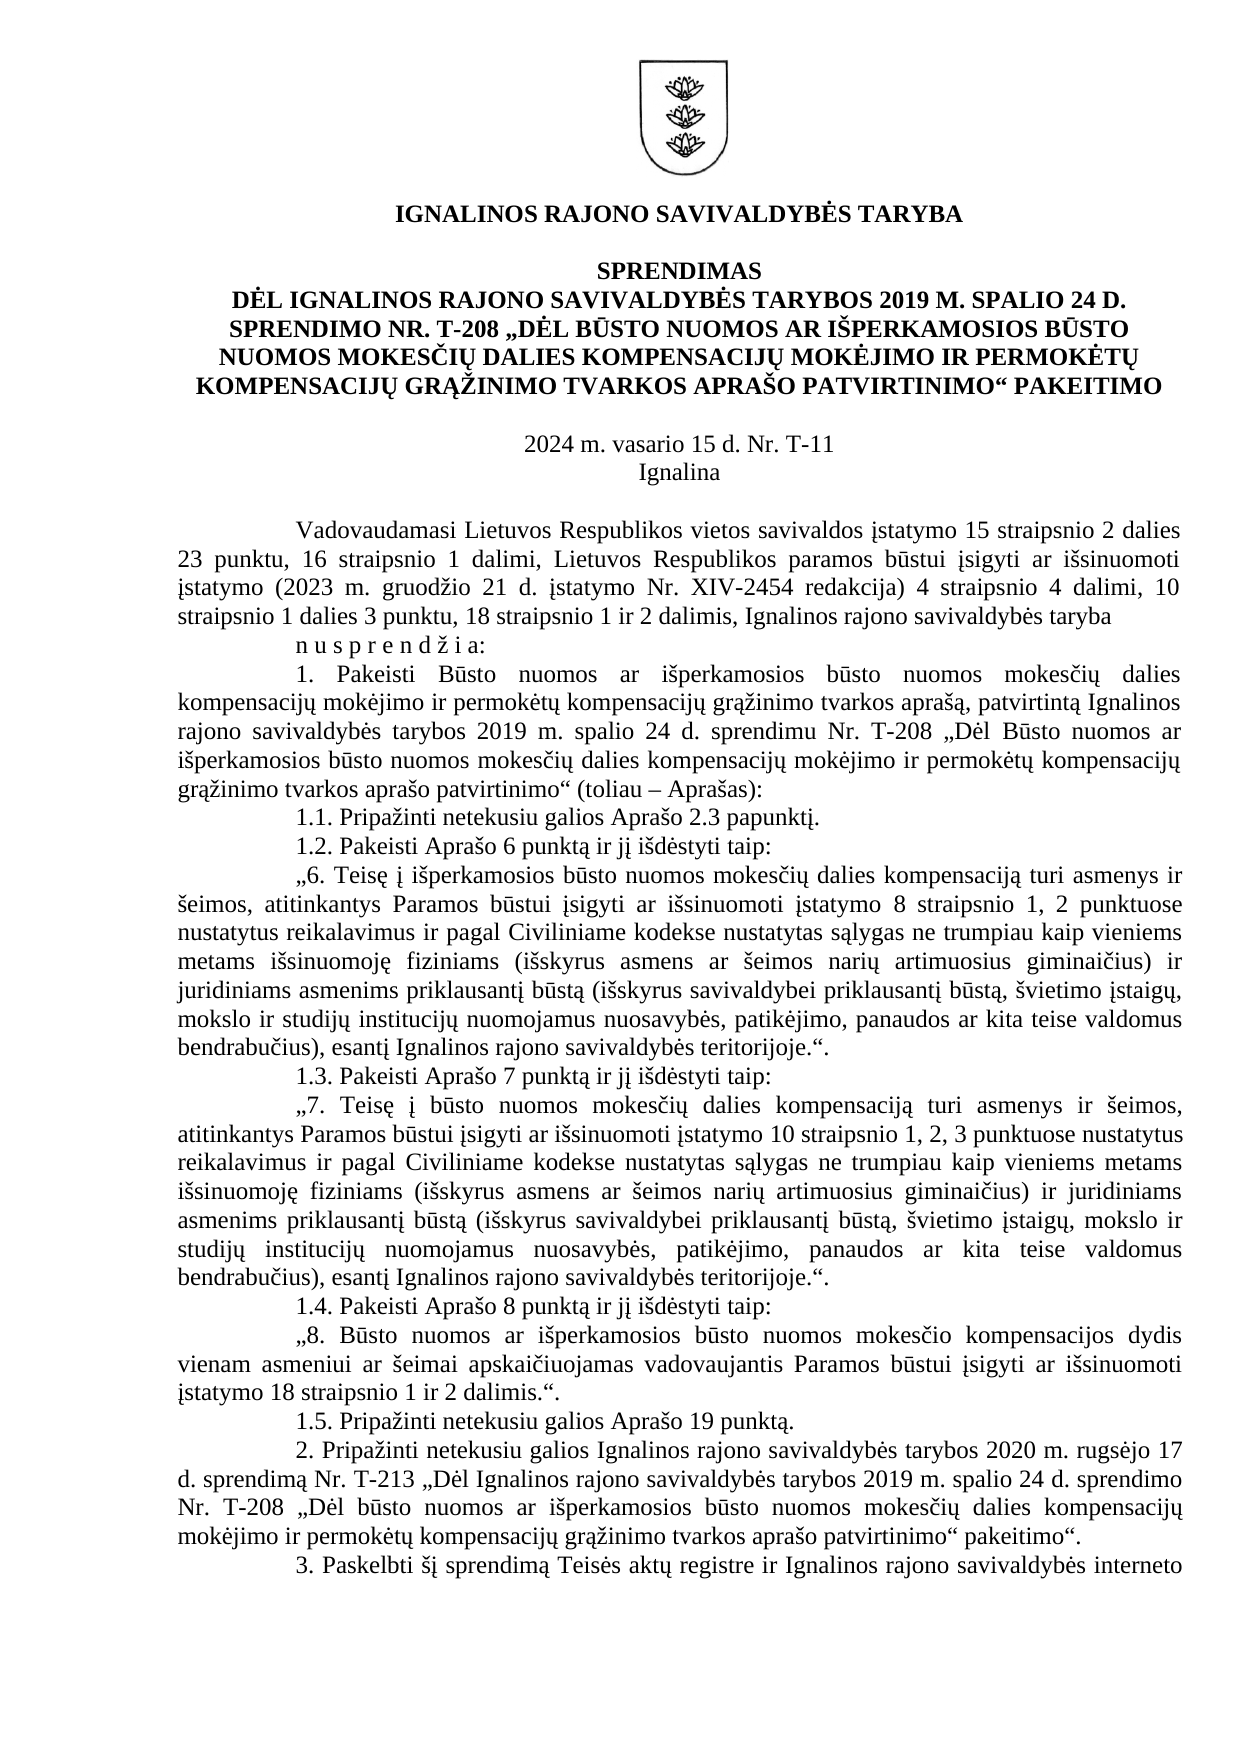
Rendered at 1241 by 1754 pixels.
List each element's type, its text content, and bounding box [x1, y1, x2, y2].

text „7. Teisę į būsto nuomos mokesčių dalies kompensaciją turi asmenys ir šeimos, atitinkantys Paramos būstui įsigyti ar išsinuomoti įstatymo 10 straipsnio 1, 2, 3 punktuose nustatytus reikalavimus ir pagal Civiliniame kodekse nustatytas sąlygas ne trumpiau kaip vieniems metams išsinuomoję fiziniams (išskyrus asmens ar šeimos narių artimuosius giminaičius) ir juridiniams asmenims priklausantį būstą (išskyrus savivaldybei priklausantį būstą, švietimo įstaigų, mokslo ir studijų institucijų nuomojamus nuosavybės, patikėjimo, panaudos ar kita teise valdomus bendrabučius), esantį Ignalinos rajono savivaldybės teritorijoje.“. [177, 1090, 1183, 1291]
text 1.2. Pakeisti Aprašo 6 punktą ir jį išdėstyti taip: [177, 831, 1181, 860]
text n u s p r e n d ž i a: [177, 630, 1181, 659]
text 1.5. Pripažinti netekusiu galios Aprašo 19 punktą. [177, 1406, 1183, 1435]
text IGNALINOS RAJONO SAVIVALDYBĖS TARYBA [177, 199, 1181, 227]
text SPRENDIMAS [177, 256, 1181, 285]
text 1.3. Pakeisti Aprašo 7 punktą ir jį išdėstyti taip: [177, 1061, 1181, 1090]
text 1. Pakeisti Būsto nuomos ar išperkamosios būsto nuomos mokesčių dalies kompensacijų mokėjimo ir permokėtų kompensacijų grąžinimo tvarkos aprašą, patvirtintą Ignalinos rajono savivaldybės tarybos 2019 m. spalio 24 d. sprendimu Nr. T-208 „Dėl Būsto nuomos ar išperkamosios būsto nuomos mokesčių dalies kompensacijų mokėjimo ir permokėtų kompensacijų grąžinimo tvarkos aprašo patvirtinimo“ (toliau – Aprašas): [177, 659, 1181, 802]
text Vadovaudamasi Lietuvos Respublikos vietos savivaldos įstatymo 15 straipsnio 2 dalies 23 punktu, 16 straipsnio 1 dalimi, Lietuvos Respublikos paramos būstui įsigyti ar išsinuomoti įstatymo (2023 m. gruodžio 21 d. įstatymo Nr. XIV-2454 redakcija) 4 straipsnio 4 dalimi, 10 straipsnio 1 dalies 3 punktu, 18 straipsnio 1 ir 2 dalimis, Ignalinos rajono savivaldybės taryba [177, 515, 1181, 630]
text Ignalina [177, 457, 1181, 486]
text 2024 m. vasario 15 d. Nr. T-11 [177, 429, 1181, 457]
text 2. Pripažinti netekusiu galios Ignalinos rajono savivaldybės tarybos 2020 m. rugsėjo 17 d. sprendimą Nr. T-213 „Dėl Ignalinos rajono savivaldybės tarybos 2019 m. spalio 24 d. sprendimo Nr. T-208 „Dėl būsto nuomos ar išperkamosios būsto nuomos mokesčių dalies kompensacijų mokėjimo ir permokėtų kompensacijų grąžinimo tvarkos aprašo patvirtinimo“ pakeitimo“. [177, 1435, 1183, 1550]
text „8. Būsto nuomos ar išperkamosios būsto nuomos mokesčio kompensacijos dydis vienam asmeniui ar šeimai apskaičiuojamas vadovaujantis Paramos būstui įsigyti ar išsinuomoti įstatymo 18 straipsnio 1 ir 2 dalimis.“. [177, 1320, 1183, 1406]
text 3. Paskelbti šį sprendimą Teisės aktų registre ir Ignalinos rajono savivaldybės interneto [177, 1550, 1183, 1579]
text 1.1. Pripažinti netekusiu galios Aprašo 2.3 papunktį. [177, 802, 1181, 831]
text 1.4. Pakeisti Aprašo 8 punktą ir jį išdėstyti taip: [177, 1291, 1183, 1320]
text „6. Teisę į išperkamosios būsto nuomos mokesčių dalies kompensaciją turi asmenys ir šeimos, atitinkantys Paramos būstui įsigyti ar išsinuomoti įstatymo 8 straipsnio 1, 2 punktuose nustatytus reikalavimus ir pagal Civiliniame kodekse nustatytas sąlygas ne trumpiau kaip vieniems metams išsinuomoję fiziniams (išskyrus asmens ar šeimos narių artimuosius giminaičius) ir juridiniams asmenims priklausantį būstą (išskyrus savivaldybei priklausantį būstą, švietimo įstaigų, mokslo ir studijų institucijų nuomojamus nuosavybės, patikėjimo, panaudos ar kita teise valdomus bendrabučius), esantį Ignalinos rajono savivaldybės teritorijoje.“. [177, 860, 1183, 1061]
text DĖL IGNALINOS RAJONO SAVIVALDYBĖS TARYBOS 2019 M. SPALIO 24 D. SPRENDIMO NR. T-208 „DĖL BŪSTO NUOMOS AR IŠPERKAMOSIOS BŪSTO NUOMOS MOKESČIŲ DALIES KOMPENSACIJŲ MOKĖJIMO IR PERMOKĖTŲ KOMPENSACIJŲ GRĄŽINIMO TVARKOS APRAŠO PATVIRTINIMO“ PAKEITIMO [177, 285, 1181, 400]
